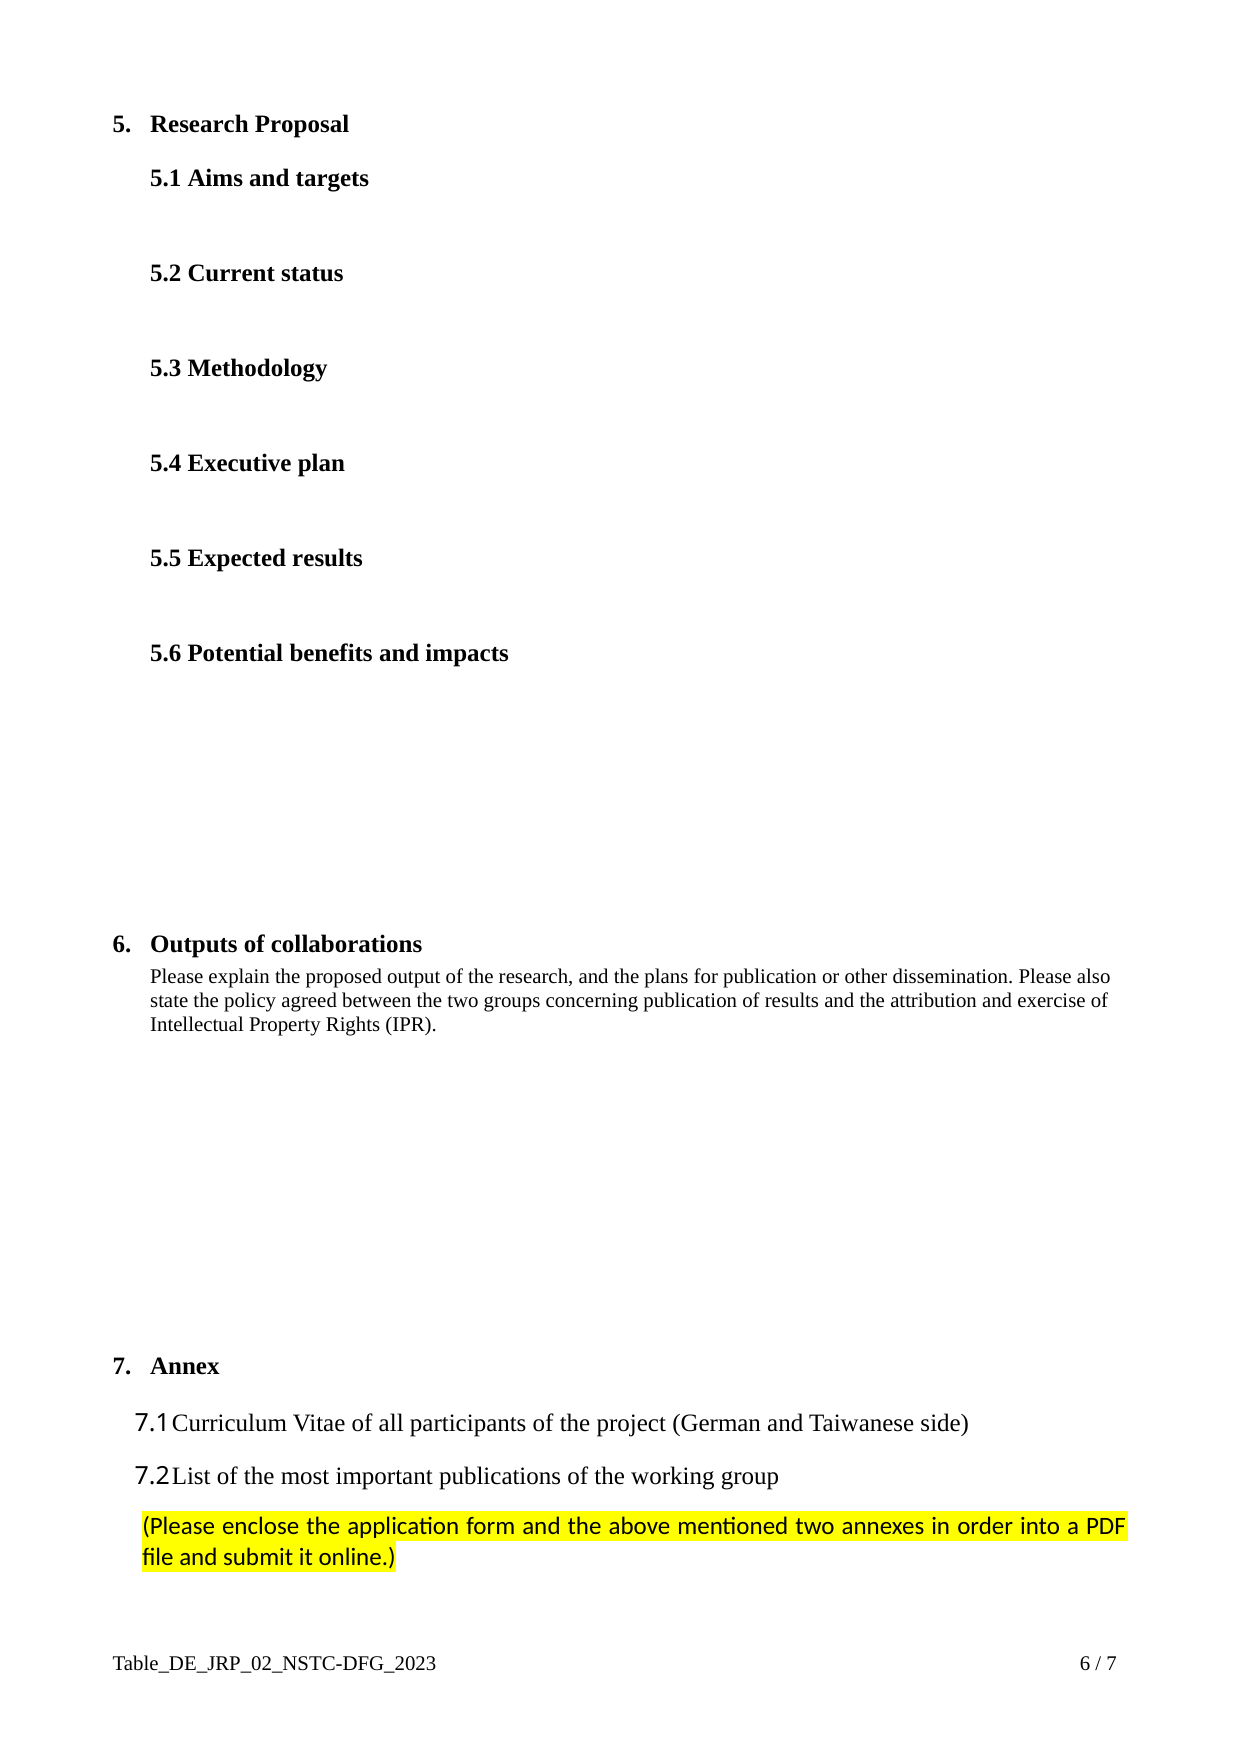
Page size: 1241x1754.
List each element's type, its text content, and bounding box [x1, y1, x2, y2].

list Research Proposal [112, 81, 1128, 144]
text (Please enclose the application form and the above mentioned two annexes in order into a PDF file and submit it online.) [142, 1511, 1128, 1572]
text Please explain the proposed output of the research, and the plans for publication or other dissemination. Please also state the policy agreed between the two groups concerning publication of results and the attribution and exercise of Intellectual Property Rights (IPR). [150, 964, 1128, 1036]
list Outputs of collaborations [112, 901, 1128, 964]
list Curriculum Vitae of all participants of the project (German and Taiwanese side) [134, 1405, 1128, 1439]
list Methodology [150, 353, 1128, 381]
list Annex [112, 1324, 1128, 1386]
list Expected results [150, 543, 1128, 571]
list Current status [150, 258, 1128, 286]
list List of the most important publications of the working group [134, 1458, 1128, 1492]
list Aims and targets [150, 163, 1128, 191]
list Potential benefits and impacts [150, 638, 1128, 666]
list Executive plan [150, 448, 1128, 476]
